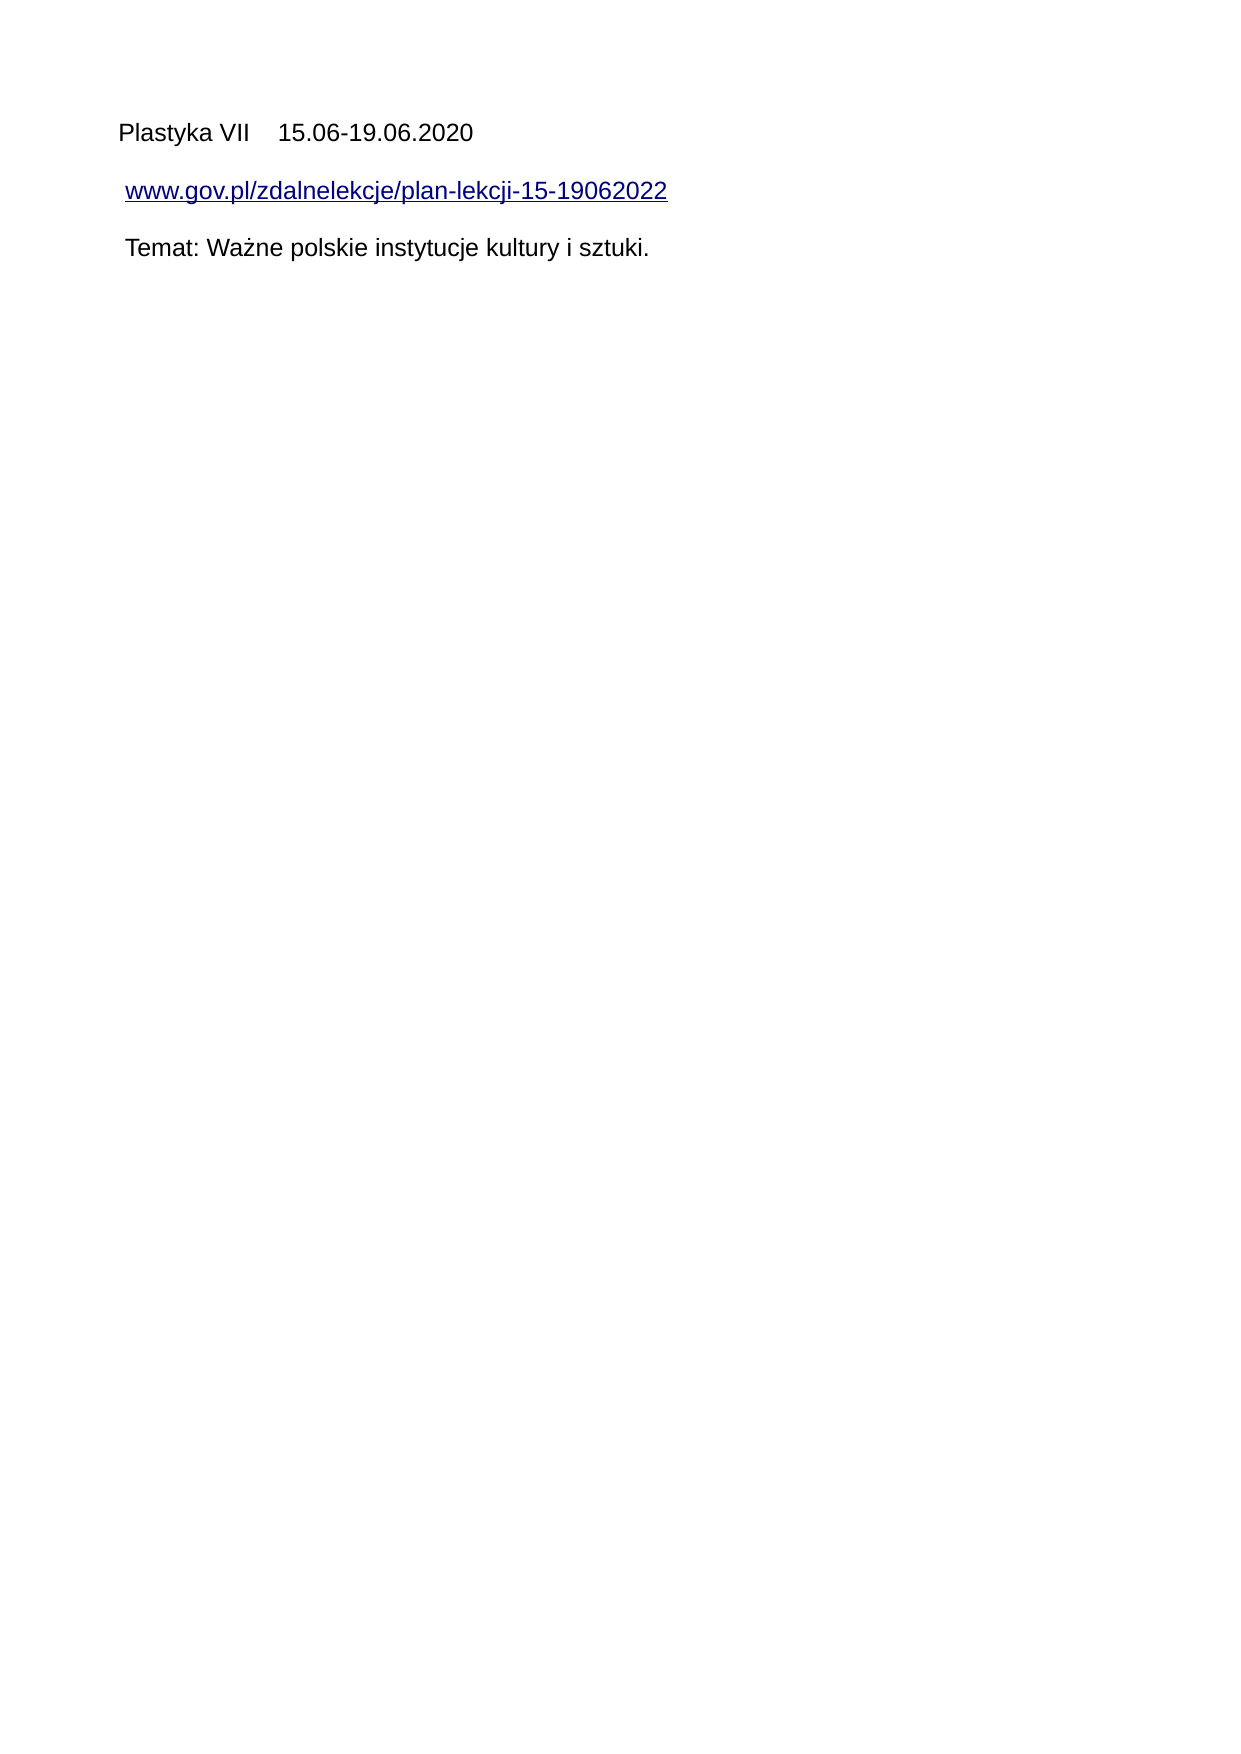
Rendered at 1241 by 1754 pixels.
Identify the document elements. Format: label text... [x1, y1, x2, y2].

text Temat: Ważne polskie instytucje kultury i sztuki. [118, 233, 1122, 262]
text www.gov.pl/zdalnelekcje/plan-lekcji-15-19062022 [118, 176, 1122, 204]
text Plastyka VII 15.06-19.06.2020 [118, 118, 1122, 147]
